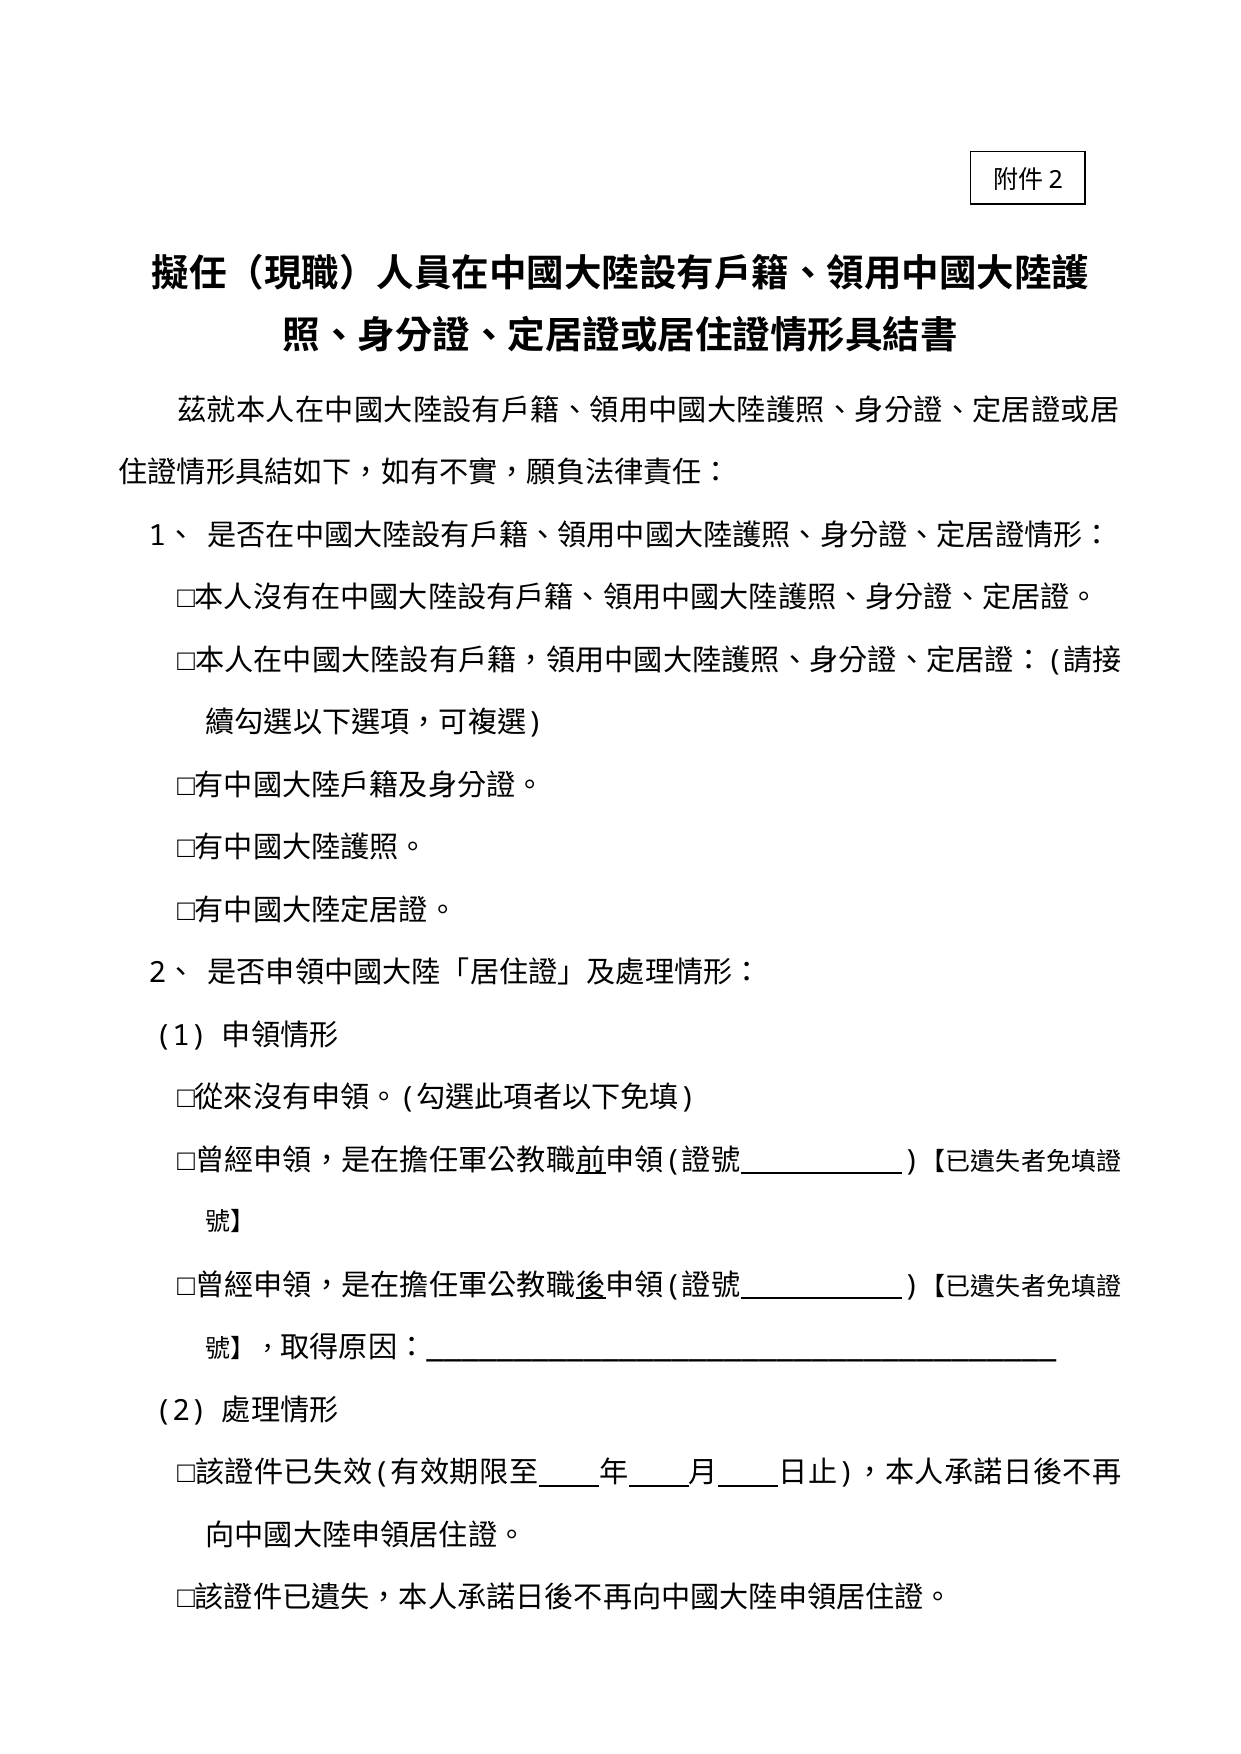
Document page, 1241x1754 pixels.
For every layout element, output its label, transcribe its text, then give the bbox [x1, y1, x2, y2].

text □從來沒有申領。(勾選此項者以下免填) [177, 1053, 1122, 1116]
text □該證件已遺失，本人承諾日後不再向中國大陸申領居住證。 [177, 1553, 1122, 1616]
text □該證件已失效(有效期限至 年 月 日止)，本人承諾日後不再向中國大陸申領居住證。 [177, 1428, 1122, 1553]
text □本人沒有在中國大陸設有戶籍、領用中國大陸護照、身分證、定居證。 [177, 553, 1122, 616]
text 擬任（現職）人員在中國大陸設有戶籍、領用中國大陸護照、身分證、定居證或居住證情形具結書 [118, 228, 1122, 353]
list 是否在中國大陸設有戶籍、領用中國大陸護照、身分證、定居證情形： [148, 491, 1122, 553]
text 茲就本人在中國大陸設有戶籍、領用中國大陸護照、身分證、定居證或居住證情形具結如下，如有不實，願負法律責任： [118, 366, 1122, 491]
list 申領情形 [154, 991, 1122, 1053]
text □曾經申領，是在擔任軍公教職前申領(證號 )【已遺失者免填證號】 [177, 1116, 1122, 1241]
text 附件2 [986, 160, 1069, 196]
text □有中國大陸戶籍及身分證。 [177, 741, 1122, 803]
text □本人在中國大陸設有戶籍，領用中國大陸護照、身分證、定居證：(請接續勾選以下選項，可複選) [177, 616, 1122, 741]
text □有中國大陸護照。 [177, 803, 1122, 866]
list 處理情形 [154, 1366, 1122, 1428]
list 是否申領中國大陸「居住證」及處理情形： [148, 928, 1122, 991]
text □曾經申領，是在擔任軍公教職後申領(證號 )【已遺失者免填證號】，取得原因：____________________________________ [177, 1241, 1122, 1366]
text [971, 152, 1084, 203]
text □有中國大陸定居證。 [177, 866, 1122, 928]
